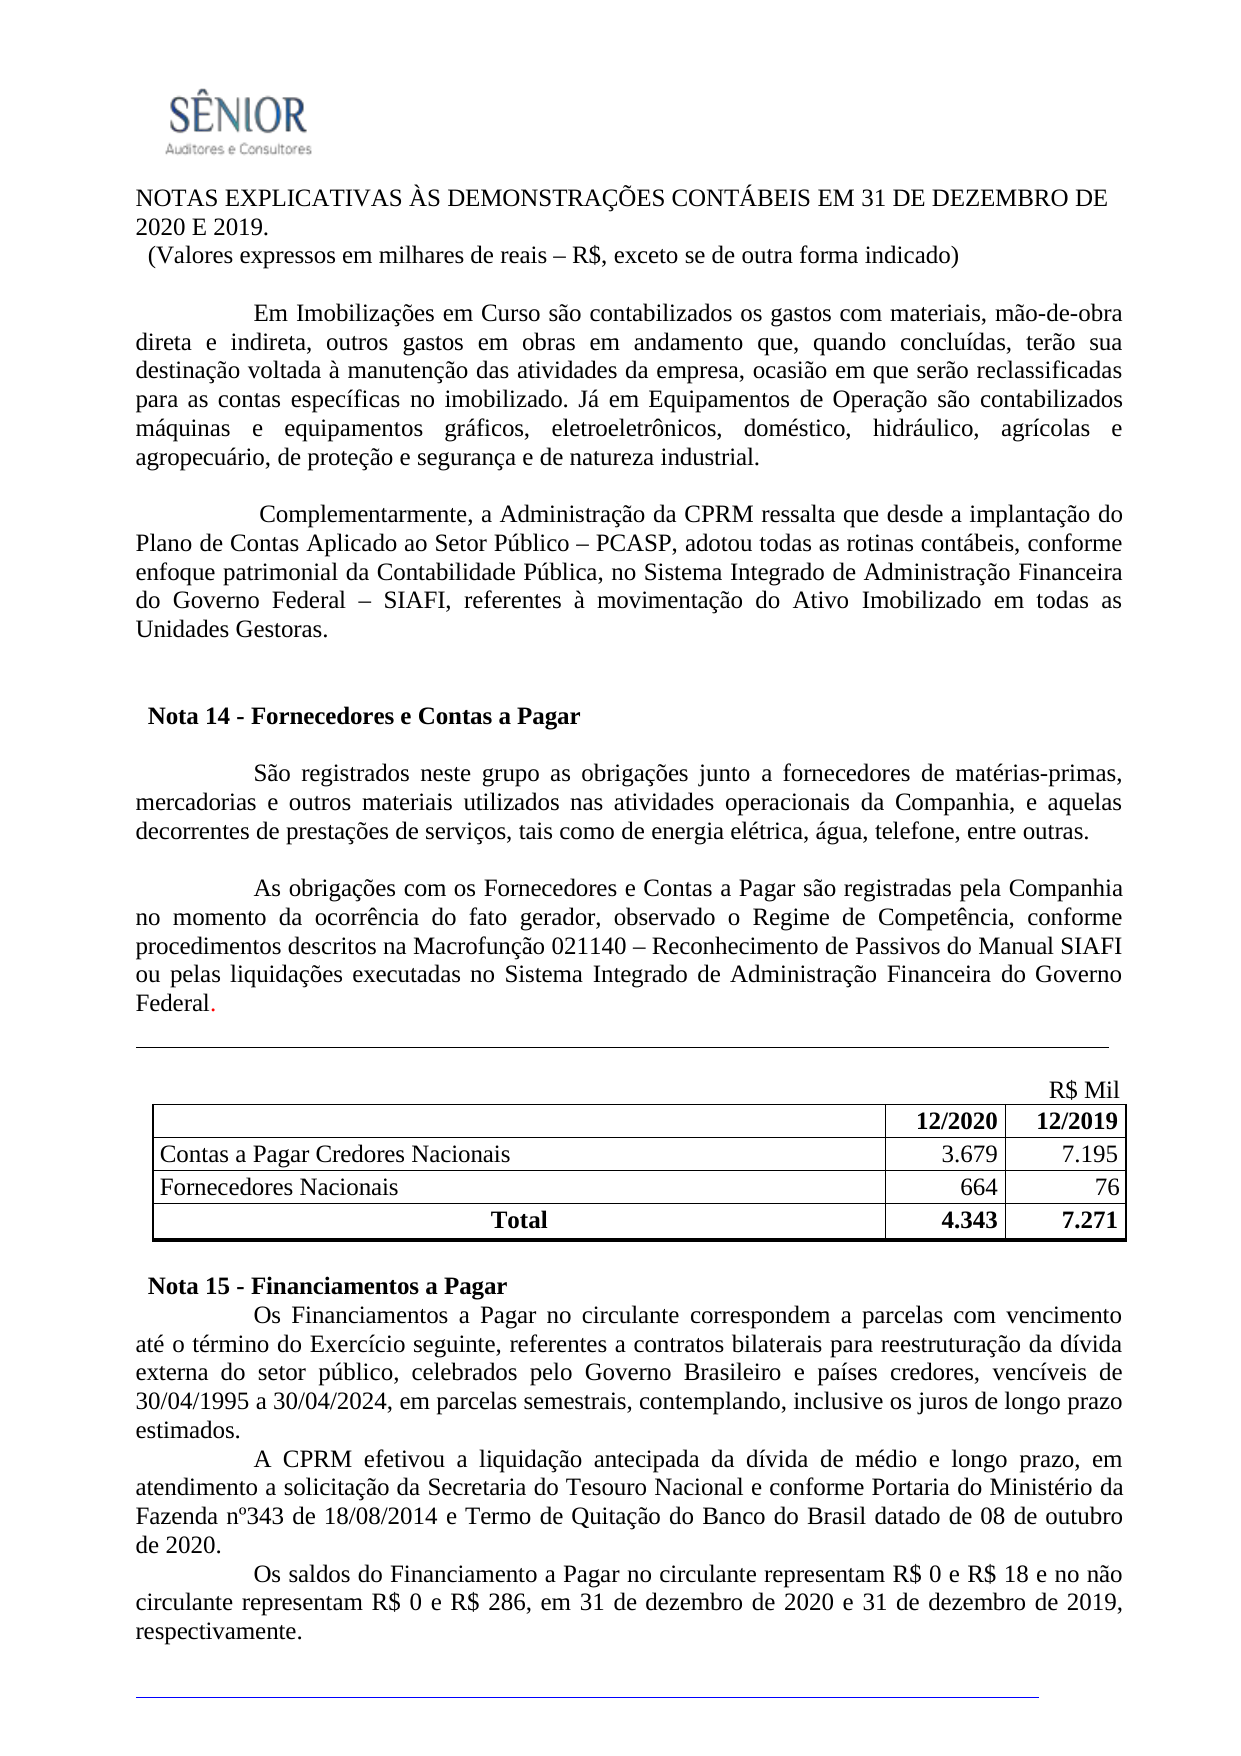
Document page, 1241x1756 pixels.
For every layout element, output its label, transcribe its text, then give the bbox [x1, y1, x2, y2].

table_cell Fornecedores Nacionais [154, 1171, 885, 1203]
text (Valores expressos em milhares de reais – R$, exceto se de outra forma indicado) [148, 241, 1138, 269]
text As obrigações com os Fornecedores e Contas a Pagar são registradas pela Companhia no momento da ocorrência do fato gerador, observado o Regime de Competência, conforme procedimentos descritos na Macrofunção 021140 – Reconhecimento de Passivos do Manual SIAFI ou pelas liquidações executadas no Sistema Integrado de Administração Financeira do Governo Federal. [135, 873, 1123, 1017]
table_cell 7.195 [1006, 1138, 1125, 1170]
text R$ Mil [135, 1075, 1120, 1104]
text Os Financiamentos a Pagar no circulante correspondem a parcelas com vencimento até o término do Exercício seguinte, referentes a contratos bilaterais para reestruturação da dívida externa do setor público, celebrados pelo Governo Brasileiro e países credores, vencíveis de 30/04/1995 a 30/04/2024, em parcelas semestrais, contemplando, inclusive os juros de longo prazo estimados. [135, 1300, 1123, 1444]
text Complementarmente, a Administração da CPRM ressalta que desde a implantação do Plano de Contas Aplicado ao Setor Público – PCASP, adotou todas as rotinas contábeis, conforme enfoque patrimonial da Contabilidade Pública, no Sistema Integrado de Administração Financeira do Governo Federal – SIAFI, referentes à movimentação do Ativo Imobilizado em todas as Unidades Gestoras. [135, 499, 1123, 643]
text A CPRM efetivou a liquidação antecipada da dívida de médio e longo prazo, em atendimento a solicitação da Secretaria do Tesouro Nacional e conforme Portaria do Ministério da Fazenda nº343 de 18/08/2014 e Termo de Quitação do Banco do Brasil datado de 08 de outubro de 2020. [135, 1444, 1123, 1559]
table_cell 4.343 [886, 1204, 1005, 1238]
subtitle Nota 15 - Financiamentos a Pagar [148, 1271, 1138, 1300]
table_header 12/2020 [886, 1105, 1005, 1137]
table_cell Total [154, 1204, 885, 1238]
subtitle Nota 14 - Fornecedores e Contas a Pagar [148, 701, 1138, 730]
table_cell 664 [886, 1171, 1005, 1203]
table_header [154, 1105, 885, 1137]
table_cell 7.271 [1006, 1204, 1125, 1238]
table_cell Contas a Pagar Credores Nacionais [154, 1138, 885, 1170]
table_header 12/2019 [1006, 1105, 1125, 1137]
text Os saldos do Financiamento a Pagar no circulante representam R$ 0 e R$ 18 e no não circulante representam R$ 0 e R$ 286, em 31 de dezembro de 2020 e 31 de dezembro de 2019, respectivamente. [135, 1559, 1123, 1645]
text São registrados neste grupo as obrigações junto a fornecedores de matérias-primas, mercadorias e outros materiais utilizados nas atividades operacionais da Companhia, e aquelas decorrentes de prestações de serviços, tais como de energia elétrica, água, telefone, entre outras. [135, 758, 1123, 844]
text Em Imobilizações em Curso são contabilizados os gastos com materiais, mão-de-obra direta e indireta, outros gastos em obras em andamento que, quando concluídas, terão sua destinação voltada à manutenção das atividades da empresa, ocasião em que serão reclassificadas para as contas específicas no imobilizado. Já em Equipamentos de Operação são contabilizados máquinas e equipamentos gráficos, eletroeletrônicos, doméstico, hidráulico, agrícolas e agropecuário, de proteção e segurança e de natureza industrial. [135, 298, 1123, 471]
table_cell 76 [1006, 1171, 1125, 1203]
text NOTAS EXPLICATIVAS ÀS DEMONSTRAÇÕES CONTÁBEIS EM 31 DE DEZEMBRO DE 2020 E 2019. [135, 183, 1128, 241]
table_cell 3.679 [886, 1138, 1005, 1170]
